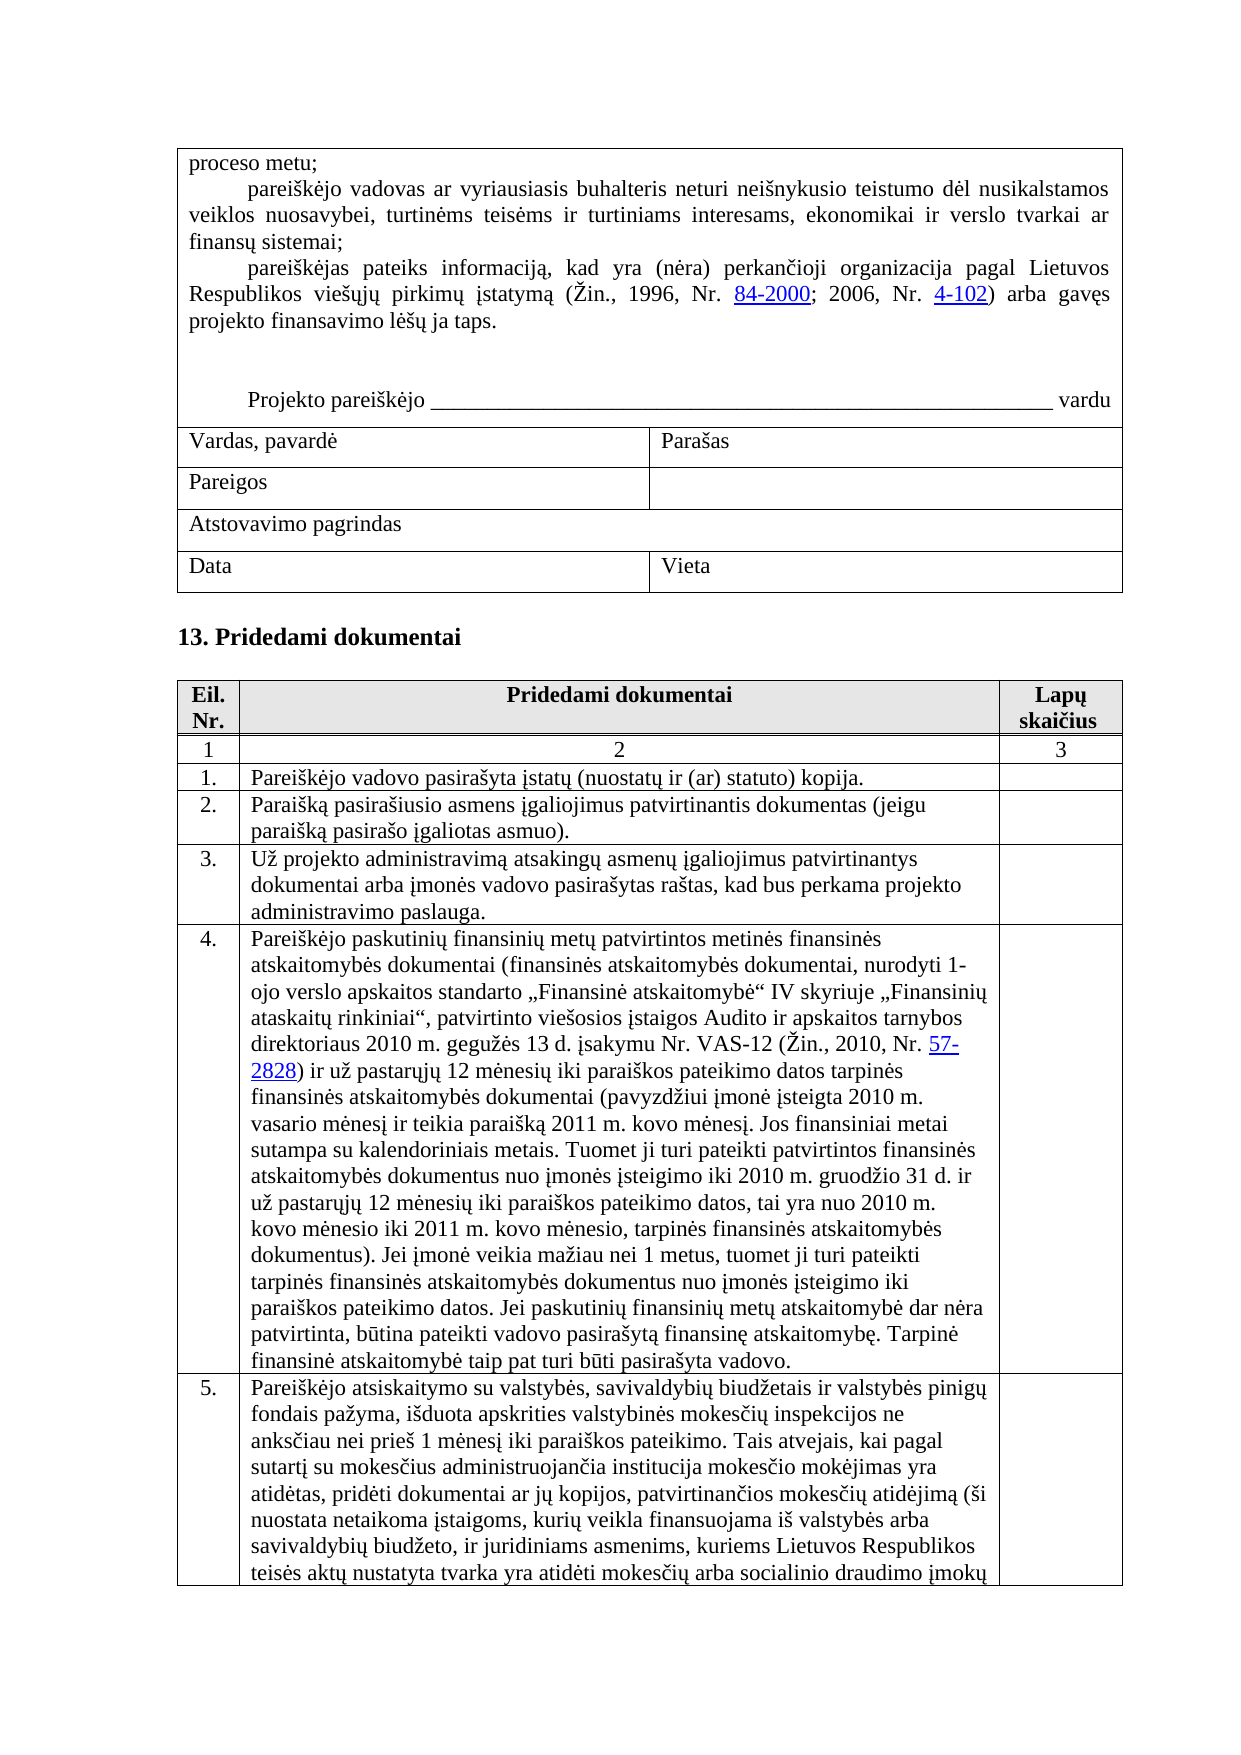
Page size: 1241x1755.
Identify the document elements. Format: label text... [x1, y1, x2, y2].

table_cell 2 [240, 736, 999, 763]
table_header Pridedami dokumentai [240, 681, 999, 733]
table_header Eil. Nr. [178, 681, 239, 733]
table_cell Pareiškėjo vadovo pasirašyta įstatų (nuostatų ir (ar) statuto) kopija. [240, 764, 999, 790]
table_header proceso metu; pareiškėjo vadovas ar vyriausiasis buhalteris neturi neišnykusio teistumo dėl nusikalstamos veiklos nuosavybei, turtinėms teisėms ir turtiniams interesams, ekonomikai ir verslo tvarkai ar finansų sistemai; pareiškėjas pateiks informaciją, kad yra (nėra) perkančioji organizacija pagal Lietuvos Respublikos viešųjų pirkimų įstatymą (Žin., 1996, Nr. 84-2000; 2006, Nr. 4-102) arba gavęs projekto finansavimo lėšų ja taps. [178, 149, 1122, 386]
table_cell [1000, 925, 1122, 1373]
table_cell 3 [1000, 736, 1122, 763]
table_cell Pareiškėjo paskutinių finansinių metų patvirtintos metinės finansinės atskaitomybės dokumentai (finansinės atskaitomybės dokumentai, nurodyti 1-ojo verslo apskaitos standarto „Finansinė atskaitomybė“ IV skyriuje „Finansinių ataskaitų rinkiniai“, patvirtinto viešosios įstaigos Audito ir apskaitos tarnybos direktoriaus 2010 m. gegužės 13 d. įsakymu Nr. VAS-12 (Žin., 2010, Nr. 57-2828) ir už pastarųjų 12 mėnesių iki paraiškos pateikimo datos tarpinės finansinės atskaitomybės dokumentai (pavyzdžiui įmonė įsteigta 2010 m. vasario mėnesį ir teikia paraišką 2011 m. kovo mėnesį. Jos finansiniai metai sutampa su kalendoriniais metais. Tuomet ji turi pateikti patvirtintos finansinės atskaitomybės dokumentus nuo įmonės įsteigimo iki 2010 m. gruodžio 31 d. ir už pastarųjų 12 mėnesių iki paraiškos pateikimo datos, tai yra nuo 2010 m. kovo mėnesio iki 2011 m. kovo mėnesio, tarpinės finansinės atskaitomybės dokumentus). Jei įmonė veikia mažiau nei 1 metus, tuomet ji turi pateikti tarpinės finansinės atskaitomybės dokumentus nuo įmonės įsteigimo iki paraiškos pateikimo datos. Jei paskutinių finansinių metų atskaitomybė dar nėra patvirtinta, būtina pateikti vadovo pasirašytą finansinę atskaitomybę. Tarpinė finansinė atskaitomybė taip pat turi būti pasirašyta vadovo. [240, 925, 999, 1373]
table_cell 5. [178, 1374, 239, 1585]
table_cell Atstovavimo pagrindas [178, 510, 1122, 551]
table_header Lapų skaičius [1000, 681, 1122, 733]
table_cell [1000, 791, 1122, 844]
table_cell 2. [178, 791, 239, 844]
table_cell Už projekto administravimą atsakingų asmenų įgaliojimus patvirtinantys dokumentai arba įmonės vadovo pasirašytas raštas, kad bus perkama projekto administravimo paslauga. [240, 845, 999, 924]
table_cell 1. [178, 764, 239, 790]
table_cell 3. [178, 845, 239, 924]
table_cell Parašas [650, 428, 1122, 467]
table_cell Pareiškėjo atsiskaitymo su valstybės, savivaldybių biudžetais ir valstybės pinigų fondais pažyma, išduota apskrities valstybinės mokesčių inspekcijos ne anksčiau nei prieš 1 mėnesį iki paraiškos pateikimo. Tais atvejais, kai pagal sutartį su mokesčius administruojančia institucija mokesčio mokėjimas yra atidėtas, pridėti dokumentai ar jų kopijos, patvirtinančios mokesčių atidėjimą (ši nuostata netaikoma įstaigoms, kurių veikla finansuojama iš valstybės arba savivaldybių biudžeto, ir juridiniams asmenims, kuriems Lietuvos Respublikos teisės aktų nustatyta tvarka yra atidėti mokesčių arba socialinio draudimo įmokų [240, 1374, 999, 1585]
table_cell [1000, 764, 1122, 790]
table_cell Paraišką pasirašiusio asmens įgaliojimus patvirtinantis dokumentas (jeigu paraišką pasirašo įgaliotas asmuo). [240, 791, 999, 844]
table_cell Projekto pareiškėjo vardu [178, 386, 1122, 427]
table_cell 1 [178, 736, 239, 763]
table_cell Vieta [650, 552, 1122, 592]
table_cell Data [178, 552, 649, 592]
table_cell [1000, 1374, 1122, 1585]
table_cell [1000, 845, 1122, 924]
table_cell [650, 468, 1122, 509]
text 13. Pridedami dokumentai [177, 622, 1122, 651]
table_cell Vardas, pavardė [178, 428, 649, 467]
table_cell Pareigos [178, 468, 649, 509]
table_cell 4. [178, 925, 239, 1373]
